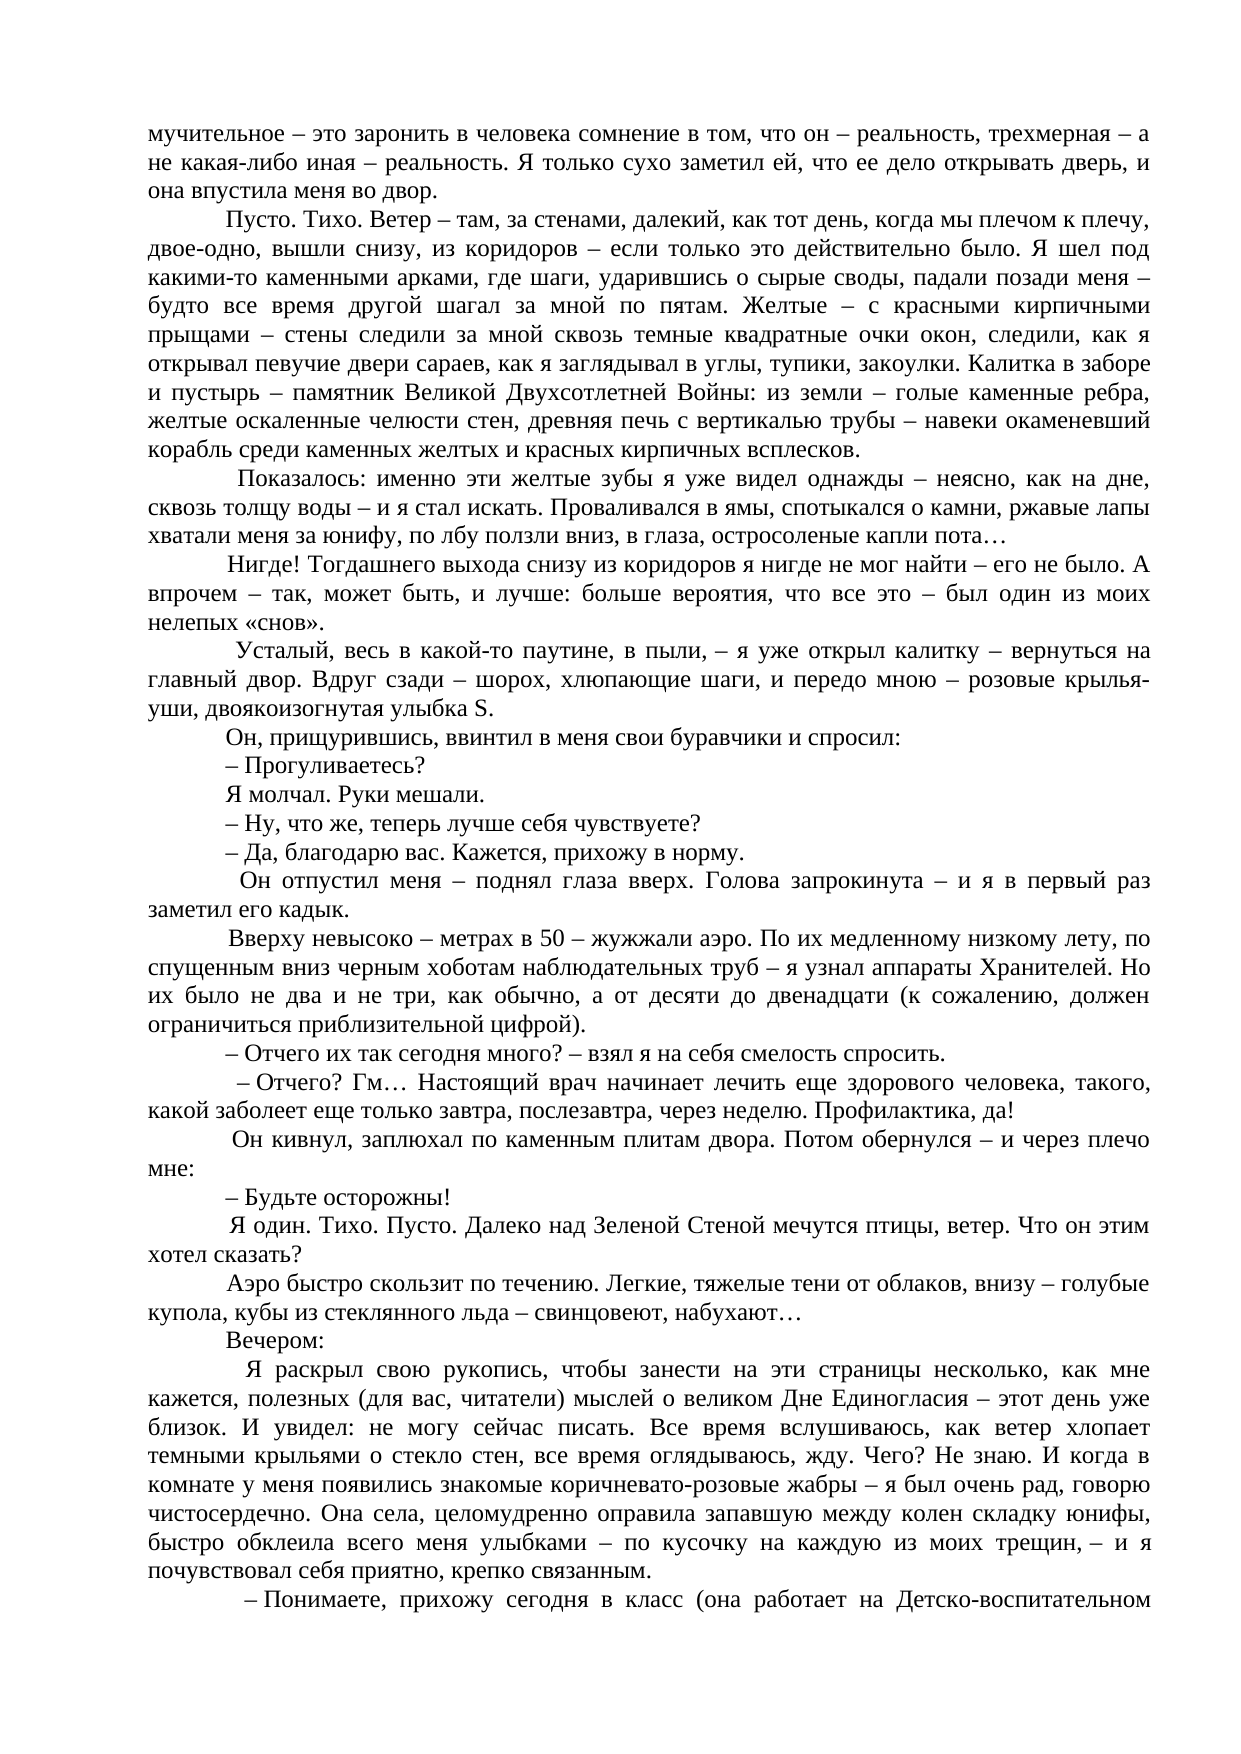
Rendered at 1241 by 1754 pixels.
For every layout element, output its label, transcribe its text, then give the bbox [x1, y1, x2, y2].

text мучительное – это заронить в человека сомнение в том, что он – реальность, трехмерная – а не какая-либо иная – реальность. Я только сухо заметил ей, что ее дело открывать дверь, и она впустила меня во двор. [148, 118, 1152, 204]
text Нигде! Тогдашнего выхода снизу из коридоров я нигде не мог найти – его не было. А впрочем – так, может быть, и лучше: больше вероятия, что все это – был один из моих нелепых «снов». [148, 549, 1152, 636]
text – Отчего? Гм… Настоящий врач начинает лечить еще здорового человека, такого, какой заболеет еще только завтра, послезавтра, через неделю. Профилактика, да! [148, 1067, 1152, 1124]
text Вверху невысоко – метрах в 50 – жужжали аэро. По их медленному низкому лету, по спущенным вниз черным хоботам наблюдательных труб – я узнал аппараты Хранителей. Но их было не два и не три, как обычно, а от десяти до двенадцати (к сожалению, должен ограничиться приблизительной цифрой). [148, 923, 1152, 1038]
text Показалось: именно эти желтые зубы я уже видел однажды – неясно, как на дне, сквозь толщу воды – и я стал искать. Проваливался в ямы, спотыкался о камни, ржавые лапы хватали меня за юнифу, по лбу ползли вниз, в глаза, остросоленые капли пота… [148, 463, 1152, 549]
text – Прогуливаетесь? [148, 751, 1152, 779]
text Аэро быстро скользит по течению. Легкие, тяжелые тени от облаков, внизу – голубые купола, кубы из стеклянного льда – свинцовеют, набухают… [148, 1268, 1152, 1326]
text Он отпустил меня – поднял глаза вверх. Голова запрокинута – и я в первый раз заметил его кадык. [148, 866, 1152, 923]
text Пусто. Тихо. Ветер – там, за стенами, далекий, как тот день, когда мы плечом к плечу, двое-одно, вышли снизу, из коридоров – если только это действительно было. Я шел под какими-то каменными арками, где шаги, ударившись о сырые своды, падали позади меня – будто все время другой шагал за мной по пятам. Желтые – с красными кирпичными прыщами – стены следили за мной сквозь темные квадратные очки окон, следили, как я открывал певучие двери сараев, как я заглядывал в углы, тупики, закоулки. Калитка в заборе и пустырь – памятник Великой Двухсотлетней Войны: из земли – голые каменные ребра, желтые оскаленные челюсти стен, древняя печь с вертикалью трубы – навеки окаменевший корабль среди каменных желтых и красных кирпичных всплесков. [148, 204, 1152, 463]
text Я один. Тихо. Пусто. Далеко над Зеленой Стеной мечутся птицы, ветер. Что он этим хотел сказать? [148, 1211, 1152, 1268]
text Вечером: [148, 1326, 1152, 1354]
text Я раскрыл свою рукопись, чтобы занести на эти страницы несколько, как мне кажется, полезных (для вас, читатели) мыслей о великом Дне Единогласия – этот день уже близок. И увидел: не могу сейчас писать. Все время вслушиваюсь, как ветер хлопает темными крыльями о стекло стен, все время оглядываюсь, жду. Чего? Не знаю. И когда в комнате у меня появились знакомые коричневато-розовые жабры – я был очень рад, говорю чистосердечно. Она села, целомудренно оправила запавшую между колен складку юнифы, быстро обклеила всего меня улыбками – по кусочку на каждую из моих трещин, – и я почувствовал себя приятно, крепко связанным. [148, 1354, 1152, 1584]
text Я молчал. Руки мешали. [148, 779, 1152, 808]
text – Будьте осторожны! [148, 1182, 1152, 1211]
text – Понимаете, прихожу сегодня в класс (она работает на Детско-воспитательном [148, 1584, 1152, 1613]
text Он кивнул, заплюхал по каменным плитам двора. Потом обернулся – и через плечо мне: [148, 1124, 1152, 1182]
text – Отчего их так сегодня много? – взял я на себя смелость спросить. [148, 1038, 1152, 1067]
text – Ну, что же, теперь лучше себя чувствуете? [148, 808, 1152, 837]
text – Да, благодарю вас. Кажется, прихожу в норму. [148, 837, 1152, 866]
text Усталый, весь в какой-то паутине, в пыли, – я уже открыл калитку – вернуться на главный двор. Вдруг сзади – шорох, хлюпающие шаги, и передо мною – розовые крылья-уши, двоякоизогнутая улыбка S. [148, 636, 1152, 722]
text Он, прищурившись, ввинтил в меня свои буравчики и спросил: [148, 722, 1152, 751]
